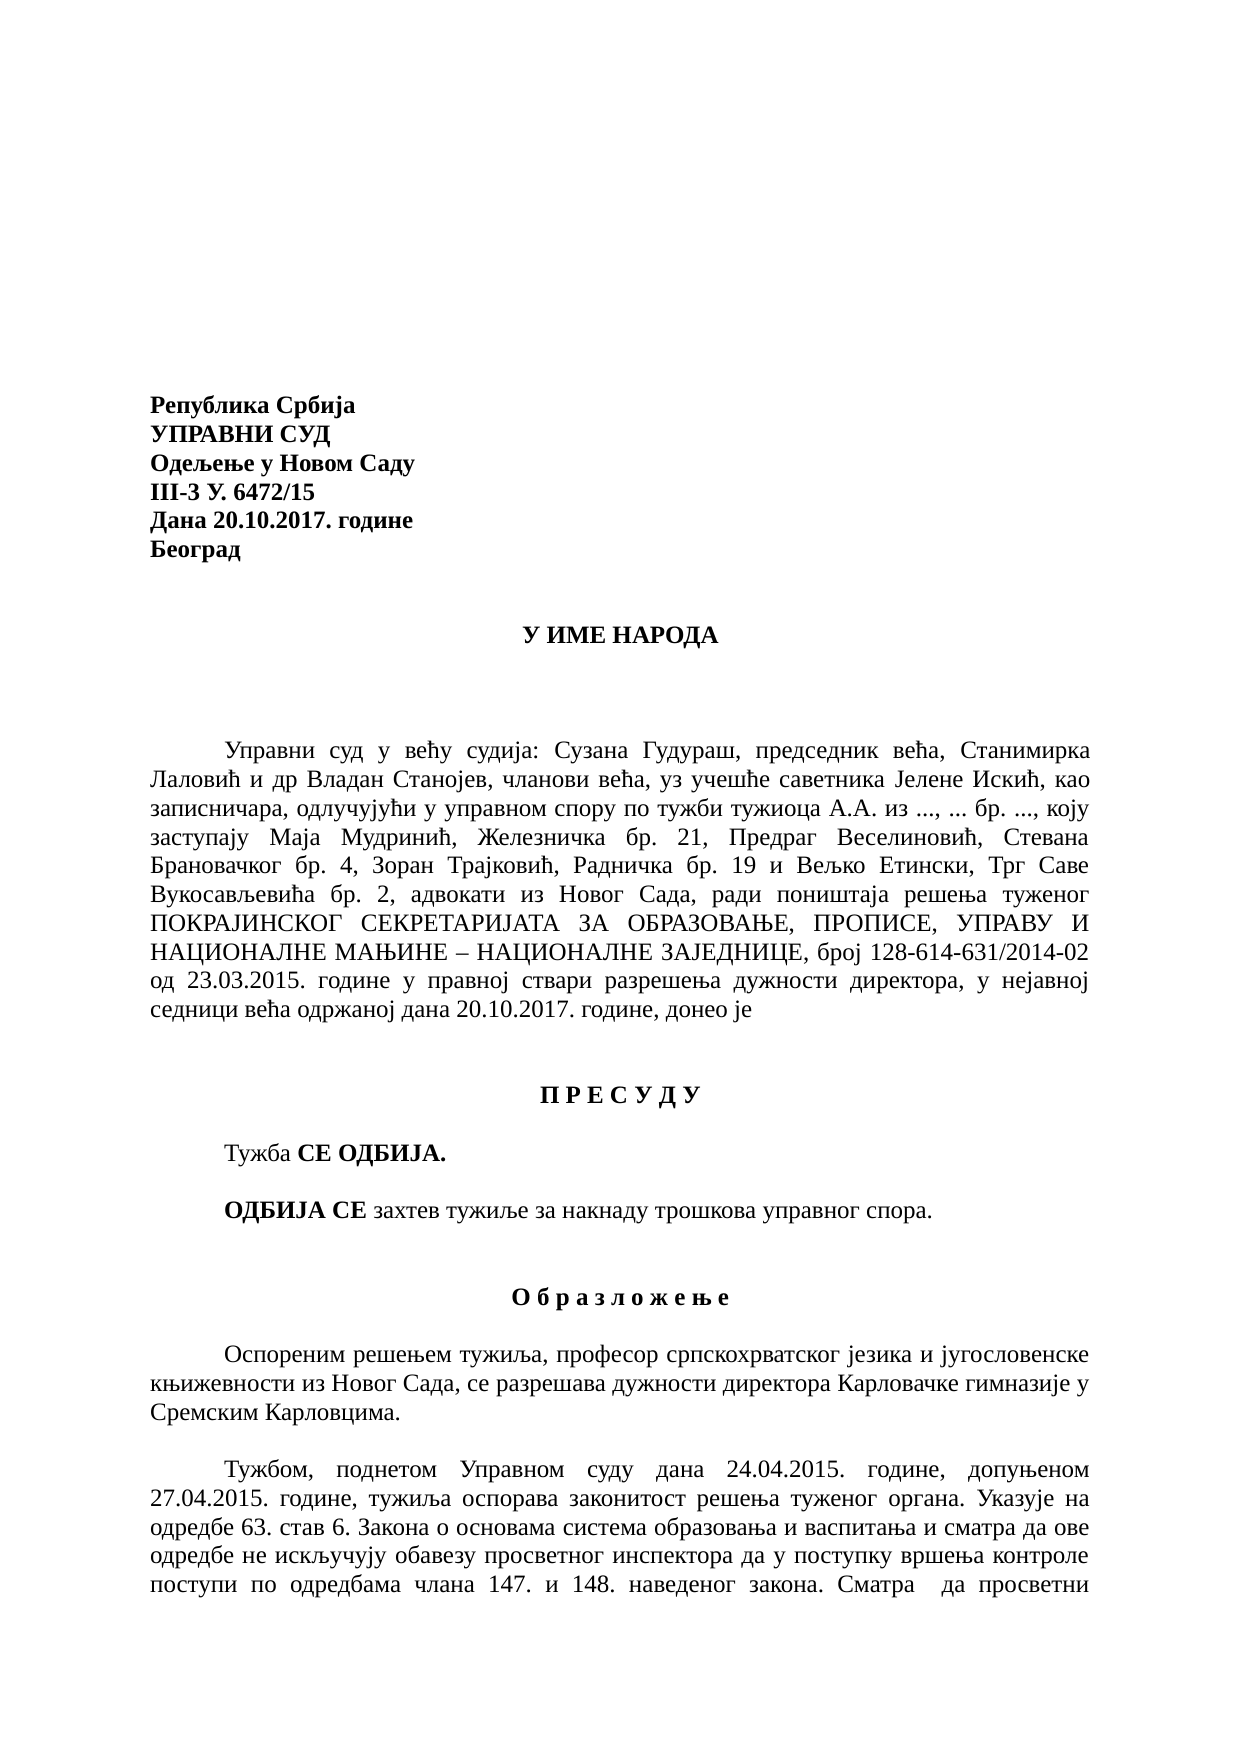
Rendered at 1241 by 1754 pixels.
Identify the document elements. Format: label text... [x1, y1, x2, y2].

text П Р Е С У Д У [150, 1080, 1090, 1109]
text О б р а з л о ж е њ е [150, 1282, 1090, 1310]
text УПРАВНИ СУД [150, 419, 1090, 448]
text III-3 У. 6472/15 [150, 477, 1090, 505]
text Београд [150, 534, 1090, 563]
text Оспореним решењем тужиља, професор српскохрватског језика и југословенске књижевности из Новог Сада, се разрешава дужности директора Карловачке гимназије у Сремским Карловцима. [150, 1339, 1090, 1425]
text У ИМЕ НАРОДА [150, 620, 1090, 649]
text Управни суд у већу судија: Сузана Гудураш, председник већа, Станимирка Лаловић и др Владан Станојев, чланови већа, уз учешће саветника Јелене Искић, као записничара, одлучујући у управном спору по тужби тужиоца А.А. из ..., ... бр. ..., коју заступају Маја Мудринић, Железничка бр. 21, Предраг Веселиновић, Стевана Брановачког бр. 4, Зоран Трајковић, Радничка бр. 19 и Вељко Етински, Трг Саве Вукосављевића бр. 2, адвокати из Новог Сада, ради поништаја решења туженог ПОКРАЈИНСКОГ СЕКРЕТАРИЈАТА ЗА ОБРАЗОВАЊЕ, ПРОПИСЕ, УПРАВУ И НАЦИОНАЛНЕ МАЊИНЕ – НАЦИОНАЛНЕ ЗАЈЕДНИЦЕ, број 128-614-631/2014-02 од 23.03.2015. године у правној ствари разрешења дужности директора, у нејавној седници већа одржаној дана 20.10.2017. године, донео је [150, 735, 1090, 1023]
text Дана 20.10.2017. године [150, 505, 1090, 534]
text Тужба СЕ ОДБИЈА. [150, 1138, 1090, 1167]
text Република Србија [150, 148, 1090, 419]
text Одељење у Новом Саду [150, 448, 1090, 477]
text Тужбом, поднетом Управном суду дана 24.04.2015. године, допуњеном 27.04.2015. године, тужиља оспорава законитост решења туженог органа. Указује на одредбе 63. став 6. Закона о основама система образовања и васпитања и сматра да ове одредбе не искључују обавезу просветног инспектора да у поступку вршења контроле поступи по одредбама члана 147. и 148. наведеног закона. Сматра да просветни [150, 1454, 1090, 1598]
text ОДБИЈА СЕ захтев тужиље за накнаду трошкова управног спора. [150, 1195, 1090, 1224]
